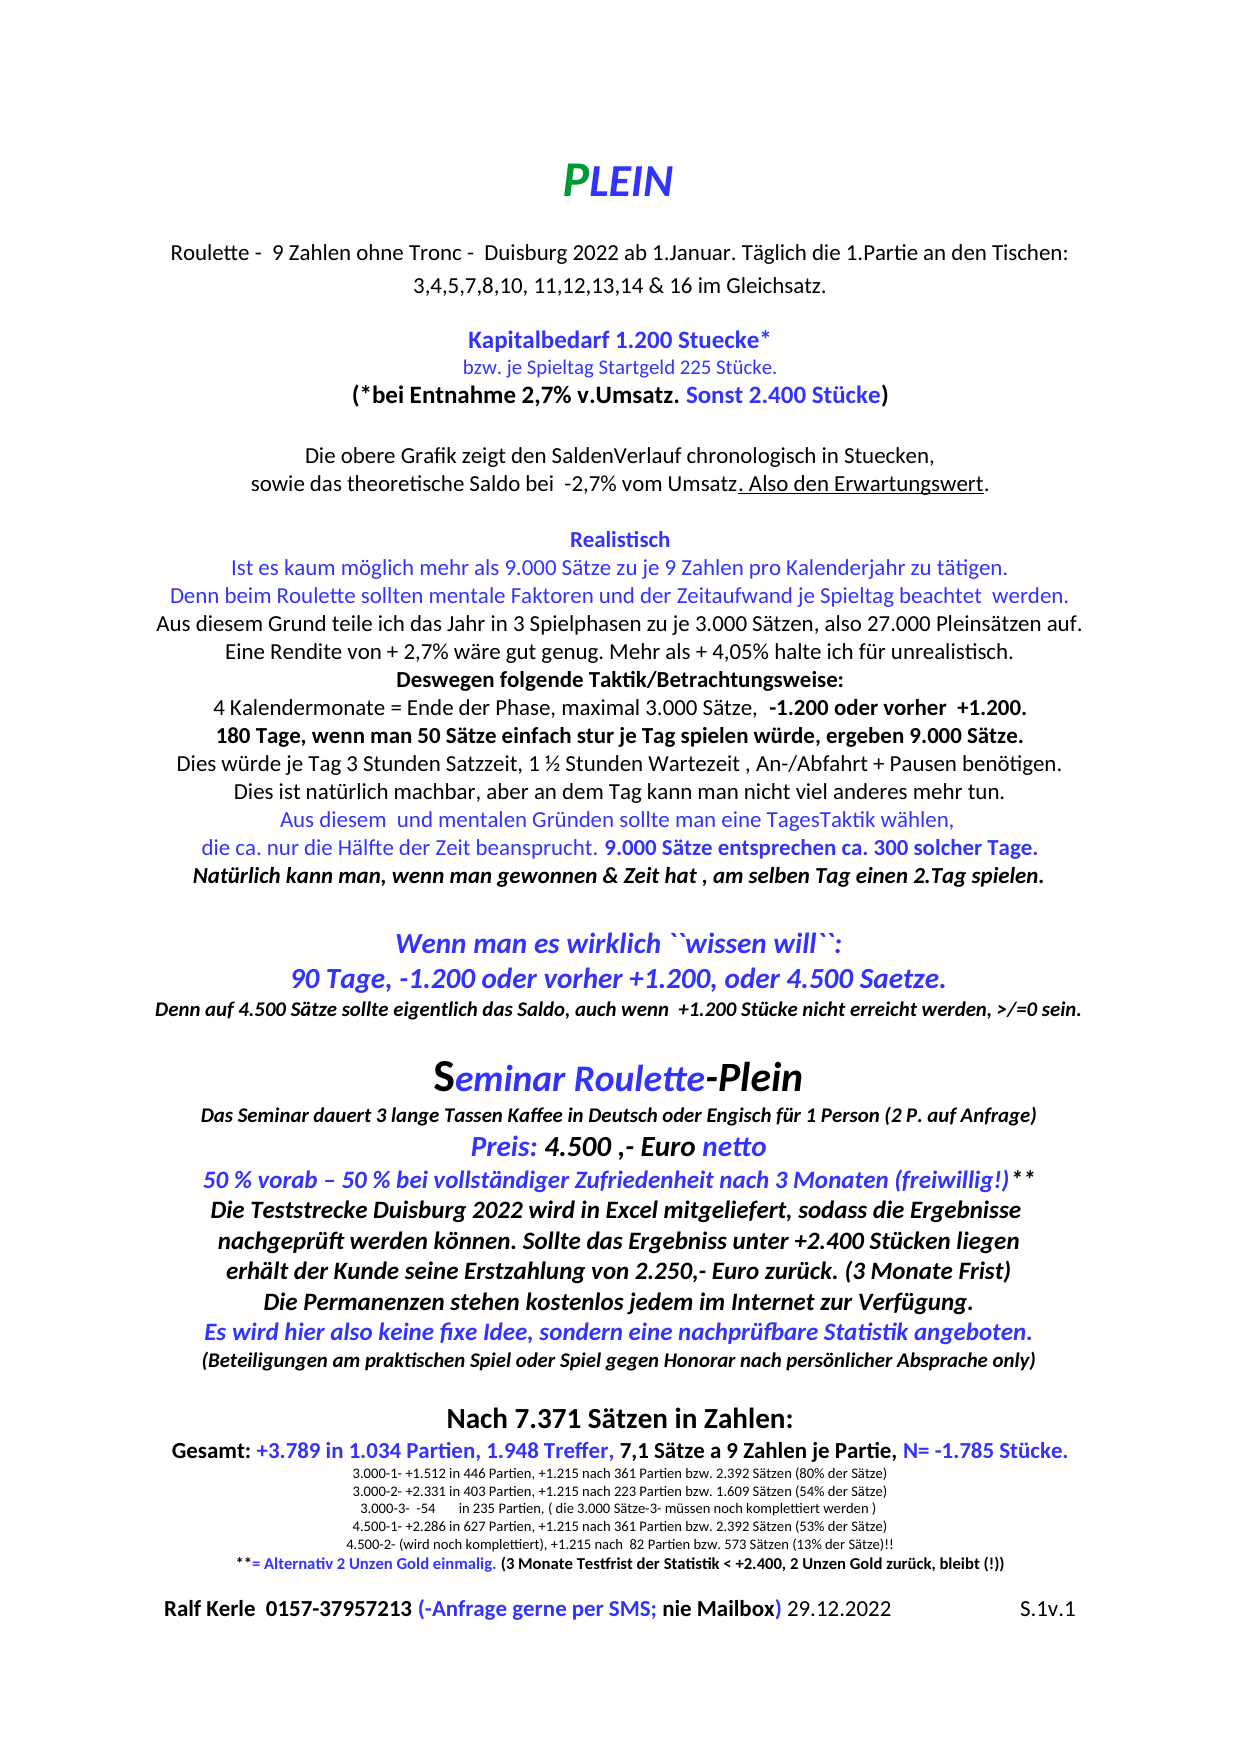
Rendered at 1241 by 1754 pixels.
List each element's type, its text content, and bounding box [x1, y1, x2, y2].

text Seminar Roulette-Plein [148, 1047, 1093, 1103]
text Dies ist natürlich machbar, aber an dem Tag kann man nicht viel anderes mehr tun. [148, 777, 1093, 805]
text Ist es kaum möglich mehr als 9.000 Sätze zu je 9 Zahlen pro Kalenderjahr zu tätigen. [148, 553, 1093, 581]
text sowie das theoretische Saldo bei -2,7% vom Umsatz. Also den Erwartungswert. [148, 469, 1093, 497]
text Die Permanenzen stehen kostenlos jedem im Internet zur Verfügung. [148, 1286, 1093, 1316]
text Kapitalbedarf 1.200 Stuecke* [148, 324, 1093, 354]
text Die obere Grafik zeigt den SaldenVerlauf chronologisch in Stuecken, [148, 441, 1093, 469]
text Gesamt: +3.789 in 1.034 Partien, 1.948 Treffer, 7,1 Sätze a 9 Zahlen je Partie, N= -1.785 Stücke. [148, 1436, 1093, 1464]
text 90 Tage, -1.200 oder vorher +1.200, oder 4.500 Saetze. [148, 960, 1093, 996]
text Die Teststrecke Duisburg 2022 wird in Excel mitgeliefert, sodass die Ergebnisse [148, 1194, 1093, 1225]
text 4.500-1- +2.286 in 627 Partien, +1.215 nach 361 Partien bzw. 2.392 Sätzen (53% der Sätze) [148, 1517, 1093, 1535]
text Natürlich kann man, wenn man gewonnen & Zeit hat , am selben Tag einen 2.Tag spielen. [148, 861, 1093, 889]
text bzw. je Spieltag Startgeld 225 Stücke. [148, 354, 1093, 380]
text Wenn man es wirklich ``wissen will``: [148, 925, 1093, 960]
text 4 Kalendermonate = Ende der Phase, maximal 3.000 Sätze, -1.200 oder vorher +1.200. [148, 693, 1093, 721]
text die ca. nur die Hälfte der Zeit beansprucht. 9.000 Sätze entsprechen ca. 300 solcher Tage. [148, 833, 1093, 861]
text Deswegen folgende Taktik/Betrachtungsweise: [148, 665, 1093, 693]
text Preis: 4.500 ,- Euro netto [148, 1128, 1093, 1164]
text Das Seminar dauert 3 lange Tassen Kaffee in Deutsch oder Engisch für 1 Person (2 P. auf Anfrage) [148, 1103, 1093, 1128]
text Denn beim Roulette sollten mentale Faktoren und der Zeitaufwand je Spieltag beachtet werden. [148, 581, 1093, 609]
text 50 % vorab – 50 % bei vollständiger Zufriedenheit nach 3 Monaten (freiwillig!)** [148, 1164, 1093, 1194]
text (*bei Entnahme 2,7% v.Umsatz. Sonst 2.400 Stücke) [148, 380, 1093, 410]
text Dies würde je Tag 3 Stunden Satzzeit, 1 ½ Stunden Wartezeit , An-/Abfahrt + Pausen benötigen. [148, 749, 1093, 777]
text PLEIN [148, 148, 1093, 209]
text 4.500-2- (wird noch komplettiert), +1.215 nach 82 Partien bzw. 573 Sätzen (13% der Sätze)!! [148, 1535, 1093, 1553]
text Ralf Kerle 0157-37957213 (-Anfrage gerne per SMS; nie Mailbox) 29.12.2022 S.1v.1 [148, 1594, 1093, 1622]
text 3.000-1- +1.512 in 446 Partien, +1.215 nach 361 Partien bzw. 2.392 Sätzen (80% der Sätze) [148, 1464, 1093, 1482]
text (Beteiligungen am praktischen Spiel oder Spiel gegen Honorar nach persönlicher Absprache only) [148, 1347, 1093, 1372]
text Eine Rendite von + 2,7% wäre gut genug. Mehr als + 4,05% halte ich für unrealistisch. [148, 637, 1093, 665]
text erhält der Kunde seine Erstzahlung von 2.250,- Euro zurück. (3 Monate Frist) [148, 1255, 1093, 1286]
text Realistisch [148, 525, 1093, 553]
text **= Alternativ 2 Unzen Gold einmalig. (3 Monate Testfrist der Statistik < +2.400, 2 Unzen Gold zurück, bleibt (!)) [148, 1553, 1093, 1573]
text Aus diesem Grund teile ich das Jahr in 3 Spielphasen zu je 3.000 Sätzen, also 27.000 Pleinsätzen auf. [148, 609, 1093, 637]
text 3.000-3- -54 in 235 Partien, ( die 3.000 Sätze-3- müssen noch komplettiert werden ) [148, 1499, 1093, 1517]
text 3.000-2- +2.331 in 403 Partien, +1.215 nach 223 Partien bzw. 1.609 Sätzen (54% der Sätze) [148, 1482, 1093, 1499]
text Es wird hier also keine fixe Idee, sondern eine nachprüfbare Statistik angeboten. [148, 1316, 1093, 1347]
text Roulette - 9 Zahlen ohne Tronc - Duisburg 2022 ab 1.Januar. Täglich die 1.Partie an den Tischen: 3,4,5,7,8,10, 11,12,13,14 & 16 im Gleichsatz. [148, 238, 1093, 299]
text nachgeprüft werden können. Sollte das Ergebniss unter +2.400 Stücken liegen [148, 1225, 1093, 1255]
text 180 Tage, wenn man 50 Sätze einfach stur je Tag spielen würde, ergeben 9.000 Sätze. [148, 721, 1093, 749]
text Denn auf 4.500 Sätze sollte eigentlich das Saldo, auch wenn +1.200 Stücke nicht erreicht werden, >/=0 sein. [148, 996, 1093, 1021]
text Nach 7.371 Sätzen in Zahlen: [148, 1400, 1093, 1436]
text Aus diesem und mentalen Gründen sollte man eine TagesTaktik wählen, [148, 805, 1093, 833]
